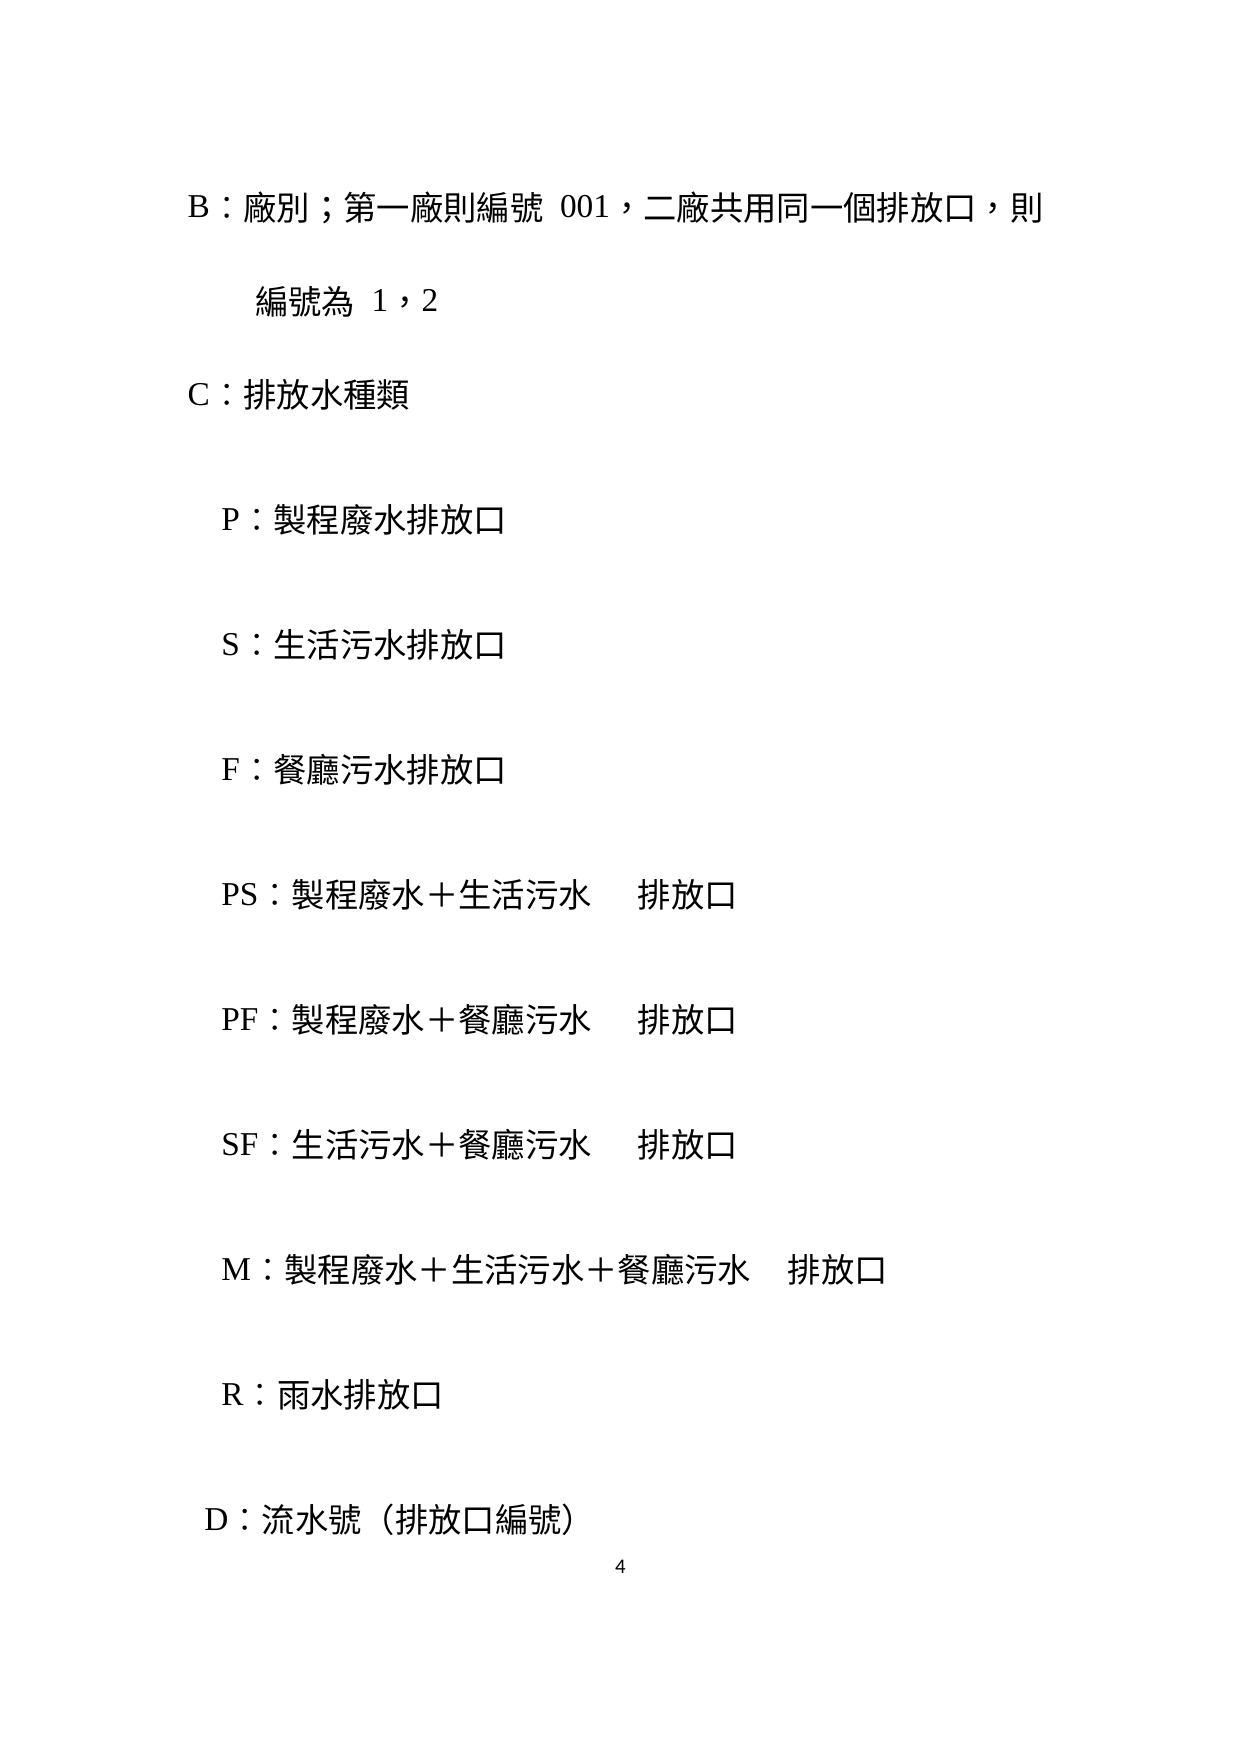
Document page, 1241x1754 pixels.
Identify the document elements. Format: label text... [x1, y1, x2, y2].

text SF︰生活污水＋餐廳污水 排放口 [187, 1102, 1053, 1164]
text S︰生活污水排放口 [187, 602, 1053, 664]
text F︰餐廳污水排放口 [187, 727, 1053, 789]
text PS︰製程廢水＋生活污水 排放口 [187, 852, 1053, 914]
text D︰流水號（排放口編號） [187, 1477, 1053, 1539]
text C︰排放水種類 [187, 352, 1053, 414]
text PF︰製程廢水＋餐廳污水 排放口 [187, 977, 1053, 1039]
text M︰製程廢水＋生活污水＋餐廳污水 排放口 [187, 1227, 1053, 1289]
text R︰雨水排放口 [187, 1352, 1053, 1414]
text B︰廠別；第一廠則編號 001，二廠共用同一個排放口，則編號為 1，2 [187, 164, 1053, 320]
text P︰製程廢水排放口 [187, 477, 1053, 539]
